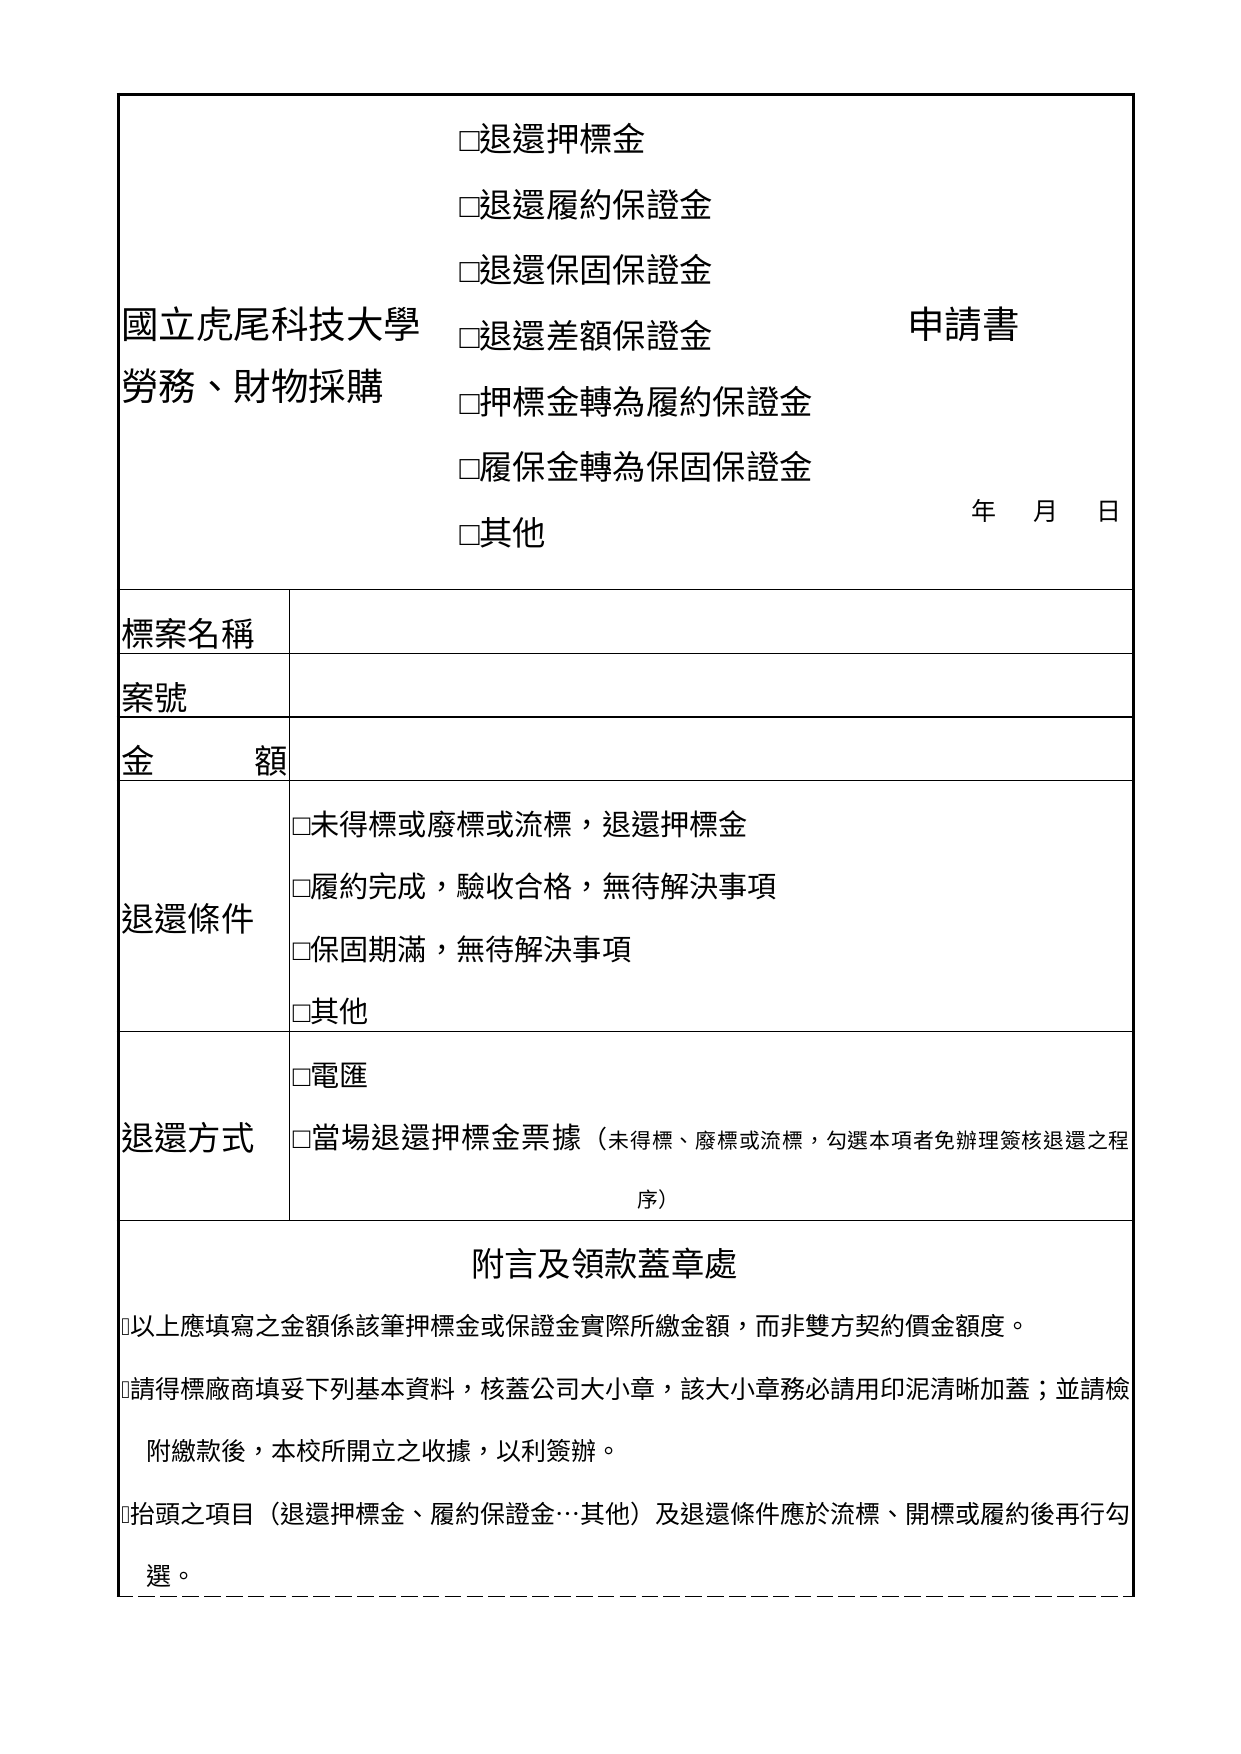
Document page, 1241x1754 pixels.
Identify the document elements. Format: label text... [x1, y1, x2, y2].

table_header □退還押標金 [440, 96, 871, 158]
table_cell [290, 590, 1132, 653]
table_cell □退還差額保證金 [440, 289, 871, 355]
table_cell 金 額 [120, 718, 289, 780]
table_cell □履保金轉為保固保證金 [440, 421, 871, 486]
table_cell □電匯 □當場退還押標金票據（未得標、廢標或流標，勾選本項者免辦理簽核退還之程序） [290, 1032, 1132, 1219]
table_cell □退還保固保證金 [440, 224, 871, 289]
table_cell 案號 [120, 654, 289, 716]
table_cell □其他 [440, 486, 871, 589]
table_cell [290, 654, 1132, 716]
table_cell 標案名稱 [120, 590, 289, 653]
table_header 申請書 年 月 日 [871, 96, 1132, 589]
table_cell 附言及領款蓋章處 以上應填寫之金額係該筆押標金或保證金實際所繳金額，而非雙方契約價金額度。 請得標廠商填妥下列基本資料，核蓋公司大小章，該大小章務必請用印泥清晰加蓋；並請檢附繳款後，本校所開立之收據，以利簽辦。 抬頭之項目（退還押標金、履約保證金…其他）及退還條件應於流標、開標或履約後再行勾選。 [120, 1221, 1132, 1596]
table_cell □未得標或廢標或流標，退還押標金 □履約完成，驗收合格，無待解決事項 □保固期滿，無待解決事項 □其他 [290, 781, 1132, 1031]
table_cell 退還方式 [120, 1032, 289, 1219]
table_cell 退還條件 [120, 781, 289, 1031]
table_cell □退還履約保證金 [440, 158, 871, 224]
table_cell [290, 718, 1132, 780]
table_header 國立虎尾科技大學 勞務、財物採購 [120, 96, 440, 589]
table_cell □押標金轉為履約保證金 [440, 355, 871, 421]
